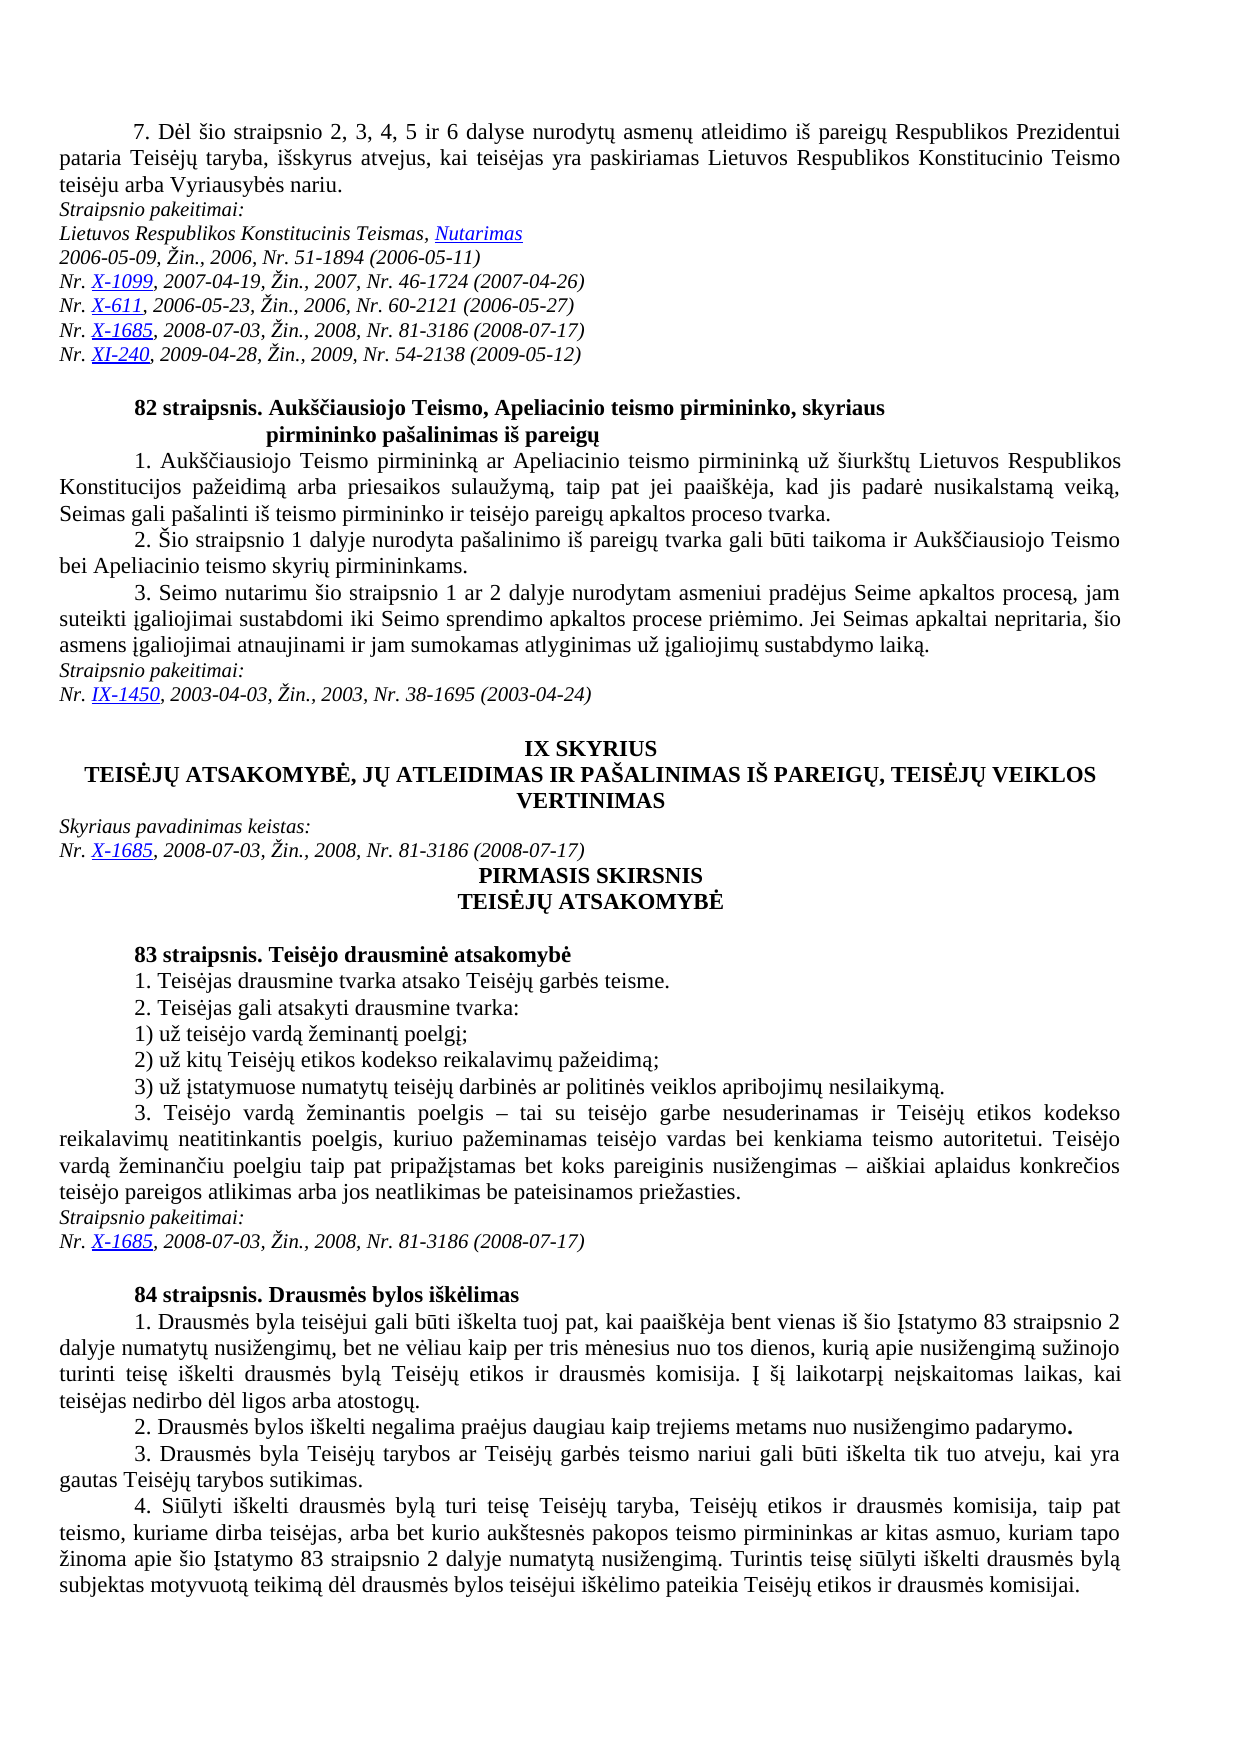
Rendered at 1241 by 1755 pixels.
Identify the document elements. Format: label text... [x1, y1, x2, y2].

text 4. Siūlyti iškelti drausmės bylą turi teisę Teisėjų taryba, Teisėjų etikos ir drausmės komisija, taip pat teismo, kuriame dirba teisėjas, arba bet kurio aukštesnės pakopos teismo pirmininkas ar kitas asmuo, kuriam tapo žinoma apie šio Įstatymo 83 straipsnio 2 dalyje numatytą nusižengimą. Turintis teisę siūlyti iškelti drausmės bylą subjektas motyvuotą teikimą dėl drausmės bylos teisėjui iškėlimo pateikia Teisėjų etikos ir drausmės komisijai. [59, 1492, 1122, 1598]
text IX SKYRIUS [59, 735, 1122, 761]
text Skyriaus pavadinimas keistas: [59, 814, 1122, 838]
text 1. Aukščiausiojo Teismo pirmininką ar Apeliacinio teismo pirmininką už šiurkštų Lietuvos Respublikos Konstitucijos pažeidimą arba priesaikos sulaužymą, taip pat jei paaiškėja, kad jis padarė nusikalstamą veiką, Seimas gali pašalinti iš teismo pirmininko ir teisėjo pareigų apkaltos proceso tvarka. [59, 447, 1122, 526]
text 7. Dėl šio straipsnio 2, 3, 4, 5 ir 6 dalyse nurodytų asmenų atleidimo iš pareigų Respublikos Prezidentui pataria Teisėjų taryba, išskyrus atvejus, kai teisėjas yra paskiriamas Lietuvos Respublikos Konstitucinio Teismo teisėju arba Vyriausybės nariu. [59, 118, 1122, 197]
text 2. Šio straipsnio 1 dalyje nurodyta pašalinimo iš pareigų tvarka gali būti taikoma ir Aukščiausiojo Teismo bei Apeliacinio teismo skyrių pirmininkams. [59, 526, 1122, 579]
text 2. Teisėjas gali atsakyti drausmine tvarka: [59, 994, 1122, 1020]
text Lietuvos Respublikos Konstitucinis Teismas, Nutarimas [59, 221, 1122, 245]
text Straipsnio pakeitimai: [59, 197, 1122, 221]
text 2. Drausmės bylos iškelti negalima praėjus daugiau kaip trejiems metams nuo nusižengimo padarymo. [59, 1413, 1122, 1439]
text Nr. X-611, 2006-05-23, Žin., 2006, Nr. 60-2121 (2006-05-27) [59, 293, 1122, 317]
text 3) už įstatymuose numatytų teisėjų darbinės ar politinės veiklos apribojimų nesilaikymą. [59, 1073, 1122, 1099]
text TEISĖJŲ ATSAKOMYBĖ, JŲ ATLEIDIMAS IR PAŠALINIMAS IŠ PAREIGŲ, TEISĖJŲ VEIKLOS VERTINIMAS [59, 761, 1122, 814]
text 3. Seimo nutarimu šio straipsnio 1 ar 2 dalyje nurodytam asmeniui pradėjus Seime apkaltos procesą, jam suteikti įgaliojimai sustabdomi iki Seimo sprendimo apkaltos procese priėmimo. Jei Seimas apkaltai nepritaria, šio asmens įgaliojimai atnaujinami ir jam sumokamas atlyginimas už įgaliojimų sustabdymo laiką. [59, 579, 1122, 658]
text 1) už teisėjo vardą žeminantį poelgį; [59, 1020, 1122, 1046]
text 2) už kitų Teisėjų etikos kodekso reikalavimų pažeidimą; [59, 1046, 1122, 1073]
text Nr. XI-240, 2009-04-28, Žin., 2009, Nr. 54-2138 (2009-05-12) [59, 342, 1122, 366]
text 1. Teisėjas drausmine tvarka atsako Teisėjų garbės teisme. [59, 967, 1122, 994]
text 83 straipsnis. Teisėjo drausminė atsakomybė [59, 941, 1122, 967]
text Nr. X-1685, 2008-07-03, Žin., 2008, Nr. 81-3186 (2008-07-17) [59, 317, 1122, 342]
text 3. Teisėjo vardą žeminantis poelgis – tai su teisėjo garbe nesuderinamas ir Teisėjų etikos kodekso reikalavimų neatitinkantis poelgis, kuriuo pažeminamas teisėjo vardas bei kenkiama teismo autoritetui. Teisėjo vardą žeminančiu poelgiu taip pat pripažįstamas bet koks pareiginis nusižengimas – aiškiai aplaidus konkrečios teisėjo pareigos atlikimas arba jos neatlikimas be pateisinamos priežasties. [59, 1099, 1122, 1204]
text Nr. X-1685, 2008-07-03, Žin., 2008, Nr. 81-3186 (2008-07-17) [59, 838, 1122, 862]
text Nr. X-1685, 2008-07-03, Žin., 2008, Nr. 81-3186 (2008-07-17) [59, 1229, 1122, 1253]
text Nr. X-1099, 2007-04-19, Žin., 2007, Nr. 46-1724 (2007-04-26) [59, 269, 1122, 293]
text PIRMASIS SKIRSNIS [59, 862, 1122, 888]
text 84 straipsnis. Drausmės bylos iškėlimas [59, 1281, 1122, 1308]
text 3. Drausmės byla Teisėjų tarybos ar Teisėjų garbės teismo nariui gali būti iškelta tik tuo atveju, kai yra gautas Teisėjų tarybos sutikimas. [59, 1439, 1122, 1492]
text 1. Drausmės byla teisėjui gali būti iškelta tuoj pat, kai paaiškėja bent vienas iš šio Įstatymo 83 straipsnio 2 dalyje numatytų nusižengimų, bet ne vėliau kaip per tris mėnesius nuo tos dienos, kurią apie nusižengimą sužinojo turinti teisę iškelti drausmės bylą Teisėjų etikos ir drausmės komisija. Į šį laikotarpį neįskaitomas laikas, kai teisėjas nedirbo dėl ligos arba atostogų. [59, 1308, 1122, 1413]
text Nr. IX-1450, 2003-04-03, Žin., 2003, Nr. 38-1695 (2003-04-24) [59, 682, 1122, 706]
text Straipsnio pakeitimai: [59, 1204, 1122, 1229]
text pirmininko pašalinimas iš pareigų [266, 421, 1122, 447]
text 82 straipsnis. Aukščiausiojo Teismo, Apeliacinio teismo pirmininko, skyriaus [134, 394, 1122, 421]
text TEISĖJŲ ATSAKOMYBĖ [59, 888, 1122, 915]
text Straipsnio pakeitimai: [59, 658, 1122, 682]
text 2006-05-09, Žin., 2006, Nr. 51-1894 (2006-05-11) [59, 245, 1122, 269]
